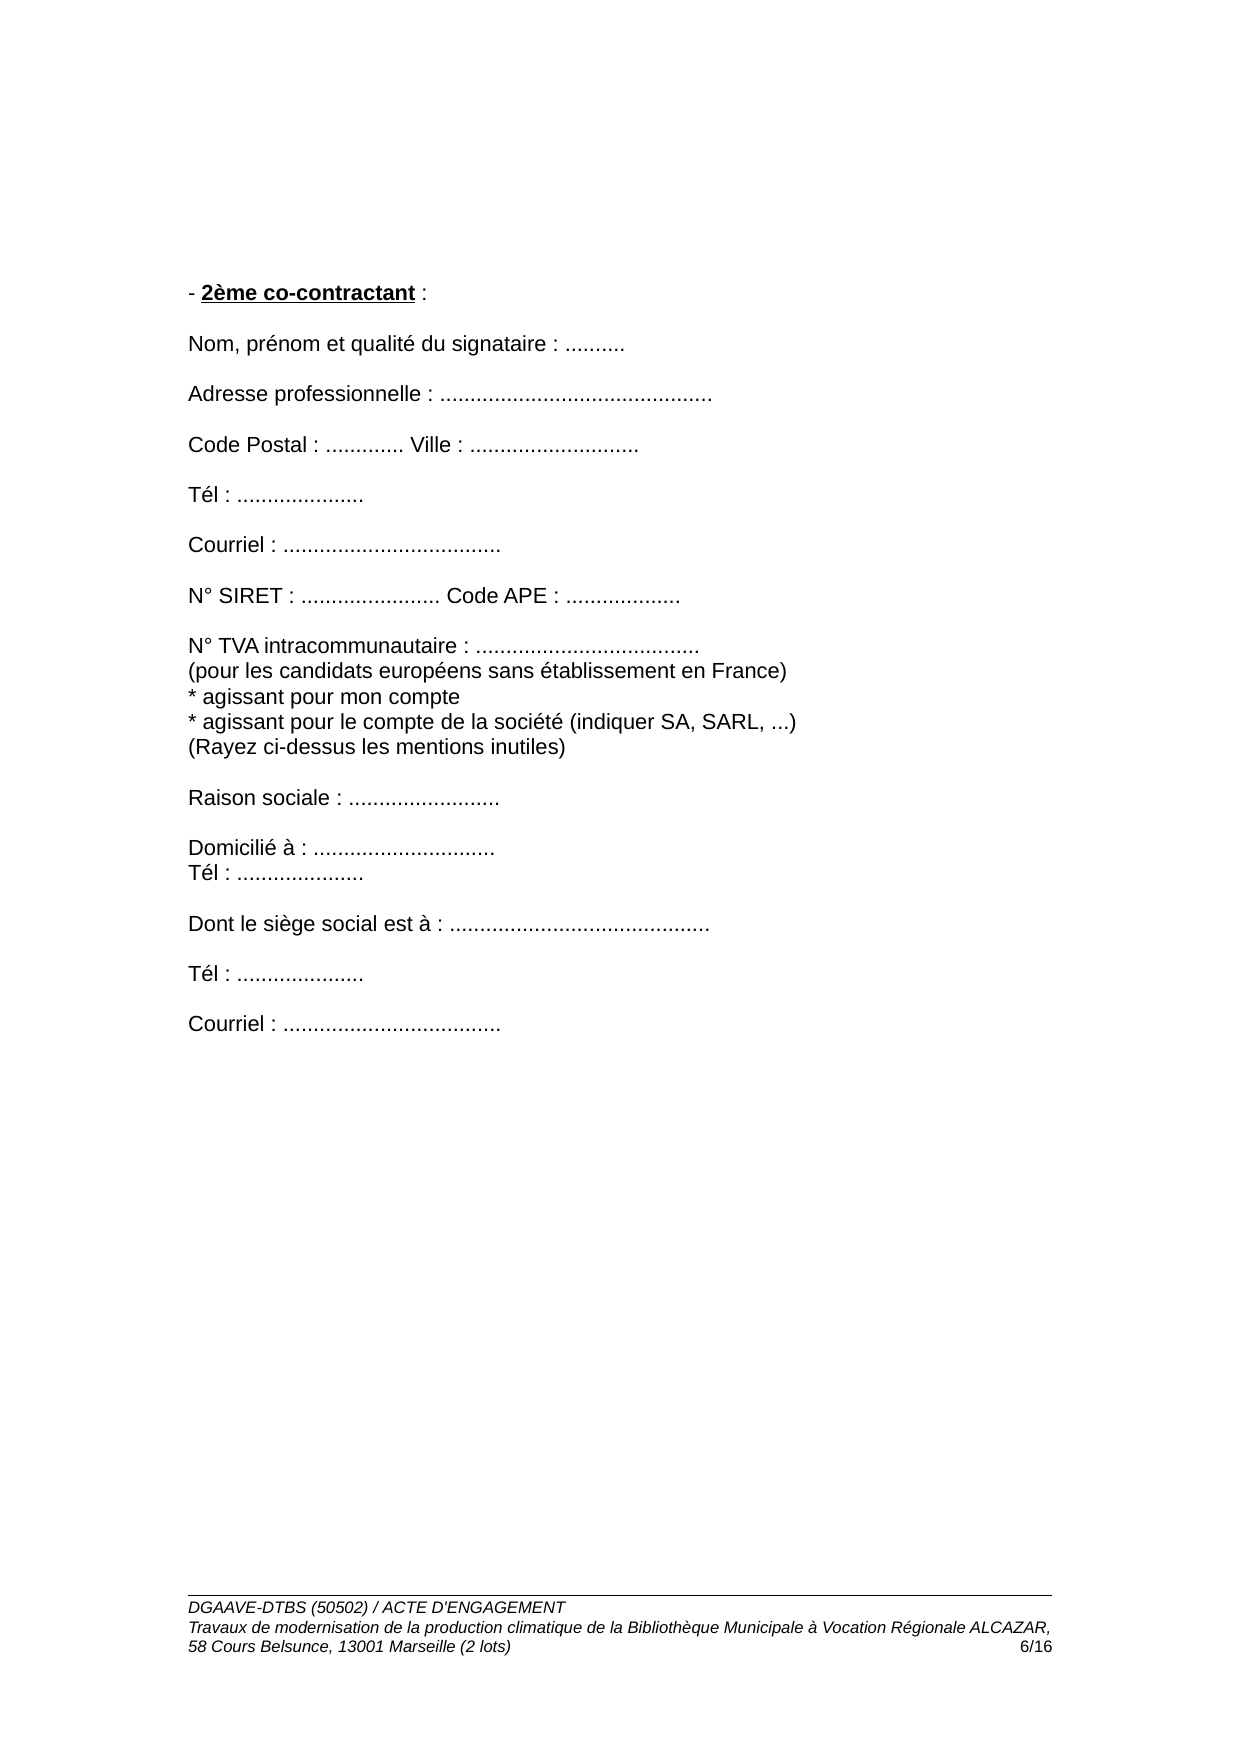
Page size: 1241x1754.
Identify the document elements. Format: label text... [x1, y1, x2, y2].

text (Rayez ci-dessus les mentions inutiles) [188, 734, 1052, 759]
text Courriel : .................................... [188, 1011, 1052, 1036]
text Tél : ..................... [188, 482, 1052, 507]
text (pour les candidats européens sans établissement en France) [188, 658, 1052, 683]
text Courriel : .................................... [188, 532, 1052, 557]
text Tél : ..................... [188, 961, 1052, 986]
text Dont le siège social est à : ........................................... [188, 910, 1052, 936]
text - 2ème co-contractant : [188, 280, 1052, 305]
text Tél : ..................... [188, 860, 1052, 885]
text * agissant pour mon compte [188, 683, 1052, 709]
text N° TVA intracommunautaire : ..................................... [188, 633, 1052, 658]
text Code Postal : ............. Ville : ............................ [188, 431, 1052, 457]
text Domicilié à : .............................. [188, 835, 1052, 860]
text N° SIRET : ....................... Code APE : ................... [188, 583, 1052, 608]
text Nom, prénom et qualité du signataire : .......... [188, 331, 1052, 356]
text Adresse professionnelle : ............................................. [188, 381, 1052, 406]
text * agissant pour le compte de la société (indiquer SA, SARL, ...) [188, 709, 1052, 734]
text Raison sociale : ......................... [188, 784, 1052, 809]
